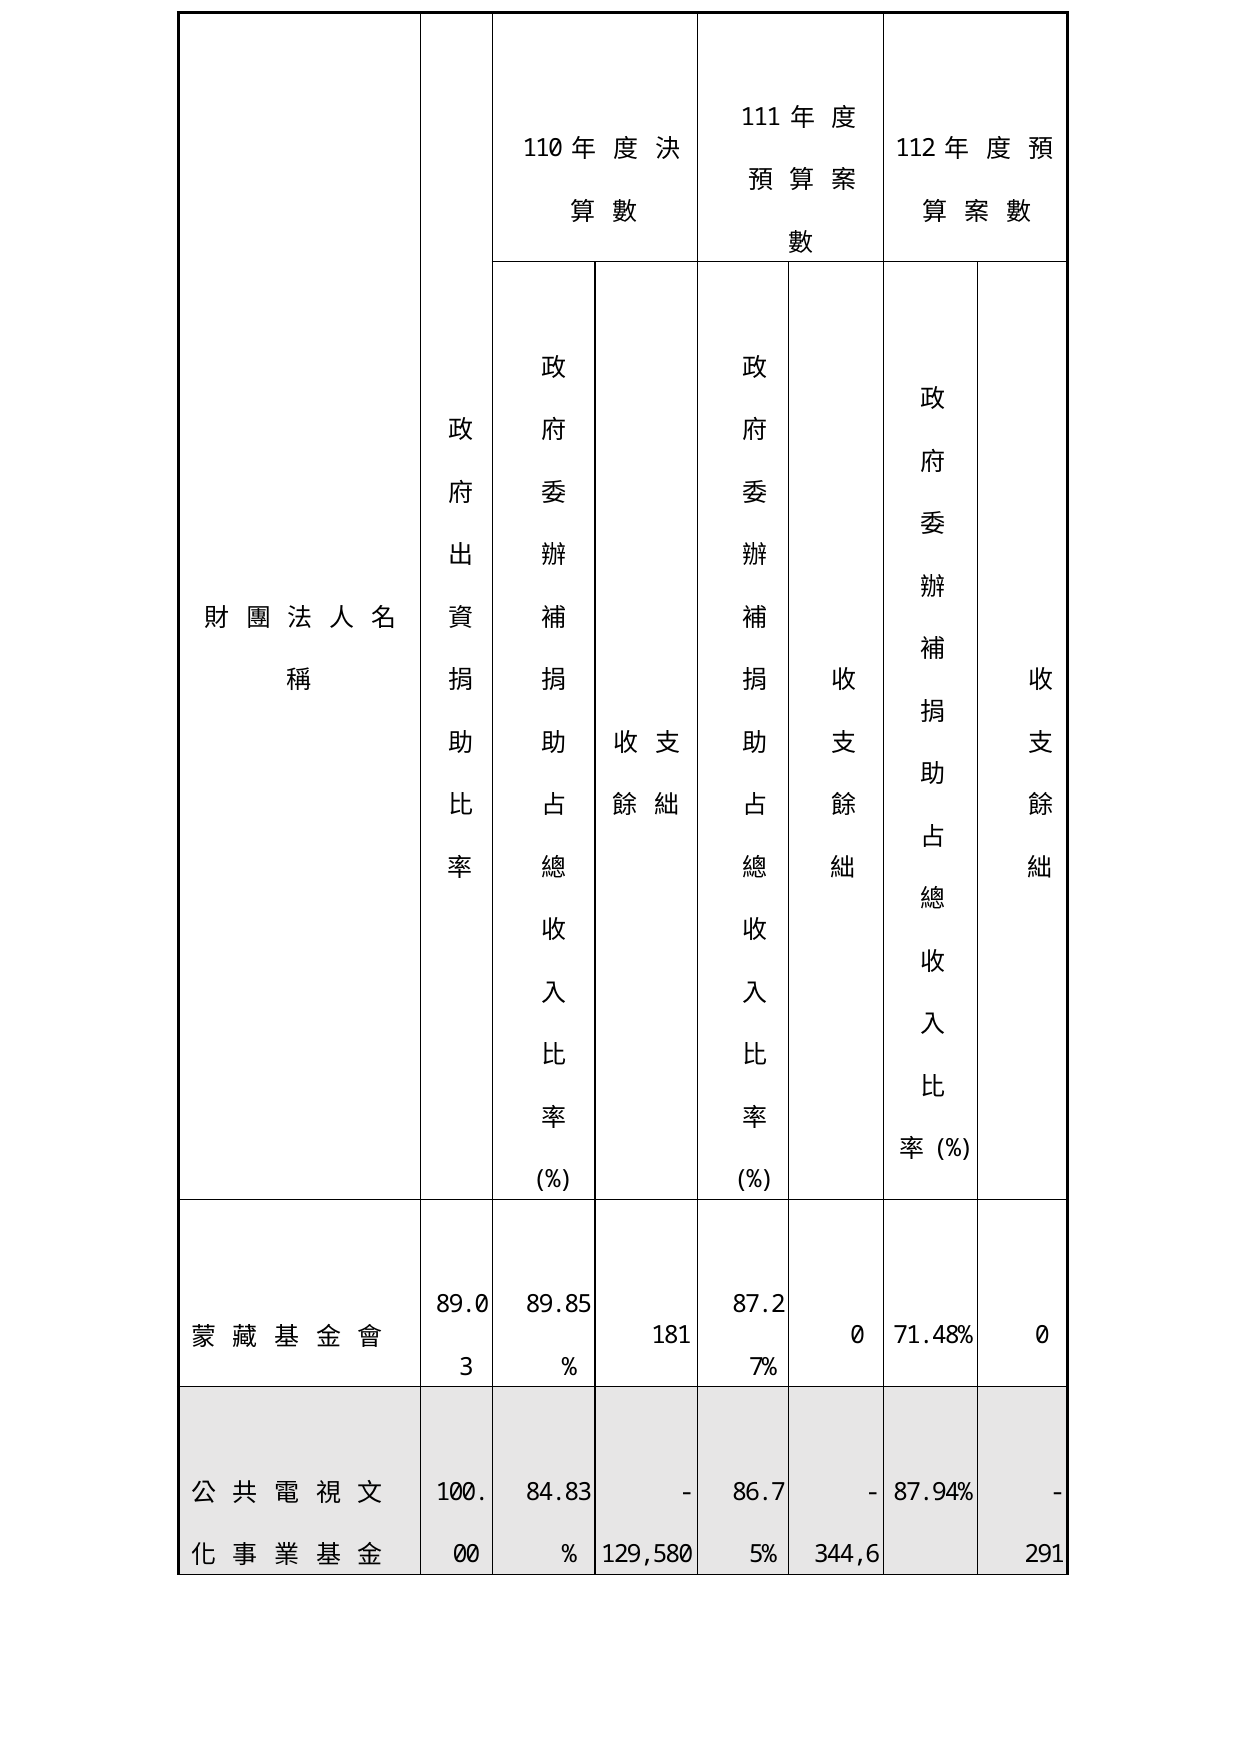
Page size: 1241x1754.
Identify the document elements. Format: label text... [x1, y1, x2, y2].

table_cell 89.85% [493, 1200, 594, 1386]
table_cell 政府委辦補捐助占總收入比率(%) [884, 262, 977, 1199]
table_cell 71.48% [884, 1200, 977, 1386]
table_cell 收支餘絀 [789, 262, 883, 1199]
table_header 財團法人名稱 [180, 14, 420, 1199]
table_cell 84.83% [493, 1387, 594, 1574]
table_header 政府出資捐助比率 [421, 14, 492, 1199]
table_cell 0 [978, 1200, 1066, 1386]
table_cell 87.94% [884, 1387, 977, 1574]
table_cell -344,6 [789, 1387, 883, 1574]
table_cell 100.00 [421, 1387, 492, 1574]
table_cell 政府委辦補捐助占總收入比率(%) [493, 262, 594, 1199]
table_cell -129,580 [596, 1387, 697, 1574]
table_header 112年度預算案數 [884, 14, 1066, 261]
table_cell 181 [596, 1200, 697, 1386]
table_cell 收支餘絀 [596, 262, 697, 1199]
table_cell 蒙藏基金會 [180, 1200, 420, 1386]
table_header 111年度預算案數 [698, 14, 883, 261]
table_cell -291 [978, 1387, 1066, 1574]
table_cell 89.03 [421, 1200, 492, 1386]
table_cell 收支餘絀 [978, 262, 1066, 1199]
table_cell 86.75% [698, 1387, 788, 1574]
table_cell 公共電視文化事業基金 [180, 1387, 420, 1574]
table_cell 0 [789, 1200, 883, 1386]
table_cell 87.27% [698, 1200, 788, 1386]
table_cell 政府委辦補捐助占總收入比率(%) [698, 262, 788, 1199]
table_header 110年度決算數 [493, 14, 697, 261]
